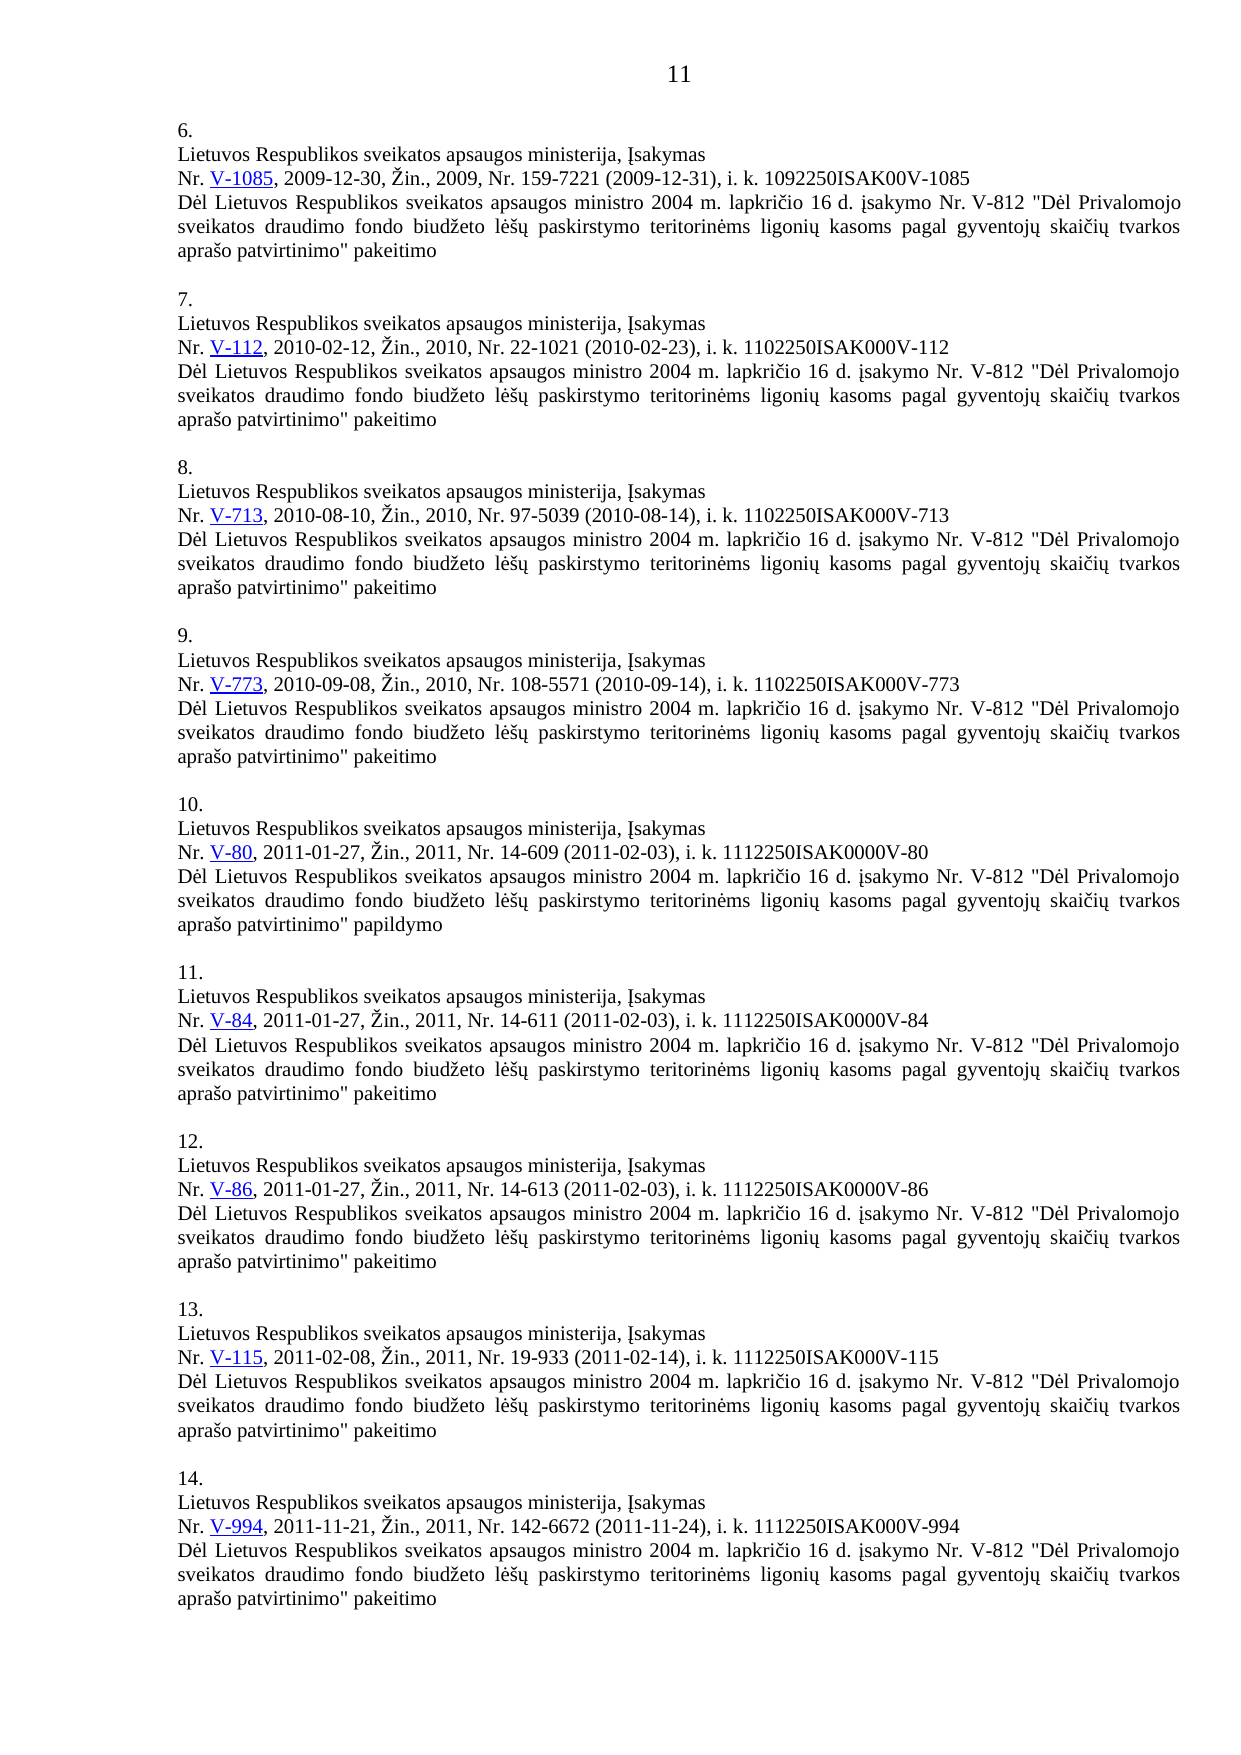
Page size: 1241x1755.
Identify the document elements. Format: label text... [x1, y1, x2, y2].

text Lietuvos Respublikos sveikatos apsaugos ministerija, Įsakymas [177, 311, 1181, 335]
text Nr. V-115, 2011-02-08, Žin., 2011, Nr. 19-933 (2011-02-14), i. k. 1112250ISAK000V-115 [177, 1345, 1181, 1369]
text 11. [177, 960, 1181, 984]
text Dėl Lietuvos Respublikos sveikatos apsaugos ministro 2004 m. lapkričio 16 d. įsakymo Nr. V-812 "Dėl Privalomojo sveikatos draudimo fondo biudžeto lėšų paskirstymo teritorinėms ligonių kasoms pagal gyventojų skaičių tvarkos aprašo patvirtinimo" pakeitimo [177, 190, 1181, 262]
text Lietuvos Respublikos sveikatos apsaugos ministerija, Įsakymas [177, 984, 1181, 1008]
text Nr. V-112, 2010-02-12, Žin., 2010, Nr. 22-1021 (2010-02-23), i. k. 1102250ISAK000V-112 [177, 335, 1181, 359]
text Dėl Lietuvos Respublikos sveikatos apsaugos ministro 2004 m. lapkričio 16 d. įsakymo Nr. V-812 "Dėl Privalomojo sveikatos draudimo fondo biudžeto lėšų paskirstymo teritorinėms ligonių kasoms pagal gyventojų skaičių tvarkos aprašo patvirtinimo" pakeitimo [177, 1032, 1181, 1105]
text Lietuvos Respublikos sveikatos apsaugos ministerija, Įsakymas [177, 1153, 1181, 1177]
text Dėl Lietuvos Respublikos sveikatos apsaugos ministro 2004 m. lapkričio 16 d. įsakymo Nr. V-812 "Dėl Privalomojo sveikatos draudimo fondo biudžeto lėšų paskirstymo teritorinėms ligonių kasoms pagal gyventojų skaičių tvarkos aprašo patvirtinimo" pakeitimo [177, 1369, 1181, 1442]
text Nr. V-1085, 2009-12-30, Žin., 2009, Nr. 159-7221 (2009-12-31), i. k. 1092250ISAK00V-1085 [177, 166, 1181, 190]
text Dėl Lietuvos Respublikos sveikatos apsaugos ministro 2004 m. lapkričio 16 d. įsakymo Nr. V-812 "Dėl Privalomojo sveikatos draudimo fondo biudžeto lėšų paskirstymo teritorinėms ligonių kasoms pagal gyventojų skaičių tvarkos aprašo patvirtinimo" pakeitimo [177, 696, 1181, 768]
text 6. [177, 118, 1181, 142]
text Lietuvos Respublikos sveikatos apsaugos ministerija, Įsakymas [177, 479, 1181, 503]
text 14. [177, 1466, 1181, 1490]
text 8. [177, 455, 1181, 479]
text Nr. V-86, 2011-01-27, Žin., 2011, Nr. 14-613 (2011-02-03), i. k. 1112250ISAK0000V-86 [177, 1177, 1181, 1201]
text Nr. V-773, 2010-09-08, Žin., 2010, Nr. 108-5571 (2010-09-14), i. k. 1102250ISAK000V-773 [177, 672, 1181, 696]
text Nr. V-80, 2011-01-27, Žin., 2011, Nr. 14-609 (2011-02-03), i. k. 1112250ISAK0000V-80 [177, 840, 1181, 864]
text 13. [177, 1297, 1181, 1321]
text 9. [177, 623, 1181, 647]
text Nr. V-713, 2010-08-10, Žin., 2010, Nr. 97-5039 (2010-08-14), i. k. 1102250ISAK000V-713 [177, 503, 1181, 527]
text Dėl Lietuvos Respublikos sveikatos apsaugos ministro 2004 m. lapkričio 16 d. įsakymo Nr. V-812 "Dėl Privalomojo sveikatos draudimo fondo biudžeto lėšų paskirstymo teritorinėms ligonių kasoms pagal gyventojų skaičių tvarkos aprašo patvirtinimo" pakeitimo [177, 1201, 1181, 1273]
text Lietuvos Respublikos sveikatos apsaugos ministerija, Įsakymas [177, 1490, 1181, 1514]
text Dėl Lietuvos Respublikos sveikatos apsaugos ministro 2004 m. lapkričio 16 d. įsakymo Nr. V-812 "Dėl Privalomojo sveikatos draudimo fondo biudžeto lėšų paskirstymo teritorinėms ligonių kasoms pagal gyventojų skaičių tvarkos aprašo patvirtinimo" pakeitimo [177, 1538, 1181, 1610]
text Dėl Lietuvos Respublikos sveikatos apsaugos ministro 2004 m. lapkričio 16 d. įsakymo Nr. V-812 "Dėl Privalomojo sveikatos draudimo fondo biudžeto lėšų paskirstymo teritorinėms ligonių kasoms pagal gyventojų skaičių tvarkos aprašo patvirtinimo" pakeitimo [177, 359, 1181, 431]
text Nr. V-994, 2011-11-21, Žin., 2011, Nr. 142-6672 (2011-11-24), i. k. 1112250ISAK000V-994 [177, 1514, 1181, 1538]
text Lietuvos Respublikos sveikatos apsaugos ministerija, Įsakymas [177, 816, 1181, 840]
text Dėl Lietuvos Respublikos sveikatos apsaugos ministro 2004 m. lapkričio 16 d. įsakymo Nr. V-812 "Dėl Privalomojo sveikatos draudimo fondo biudžeto lėšų paskirstymo teritorinėms ligonių kasoms pagal gyventojų skaičių tvarkos aprašo patvirtinimo" papildymo [177, 864, 1181, 936]
text Lietuvos Respublikos sveikatos apsaugos ministerija, Įsakymas [177, 142, 1181, 166]
text Nr. V-84, 2011-01-27, Žin., 2011, Nr. 14-611 (2011-02-03), i. k. 1112250ISAK0000V-84 [177, 1008, 1181, 1032]
text Lietuvos Respublikos sveikatos apsaugos ministerija, Įsakymas [177, 647, 1181, 672]
text Dėl Lietuvos Respublikos sveikatos apsaugos ministro 2004 m. lapkričio 16 d. įsakymo Nr. V-812 "Dėl Privalomojo sveikatos draudimo fondo biudžeto lėšų paskirstymo teritorinėms ligonių kasoms pagal gyventojų skaičių tvarkos aprašo patvirtinimo" pakeitimo [177, 527, 1181, 599]
text 7. [177, 287, 1181, 311]
text 12. [177, 1129, 1181, 1153]
text Lietuvos Respublikos sveikatos apsaugos ministerija, Įsakymas [177, 1321, 1181, 1345]
text 10. [177, 792, 1181, 816]
